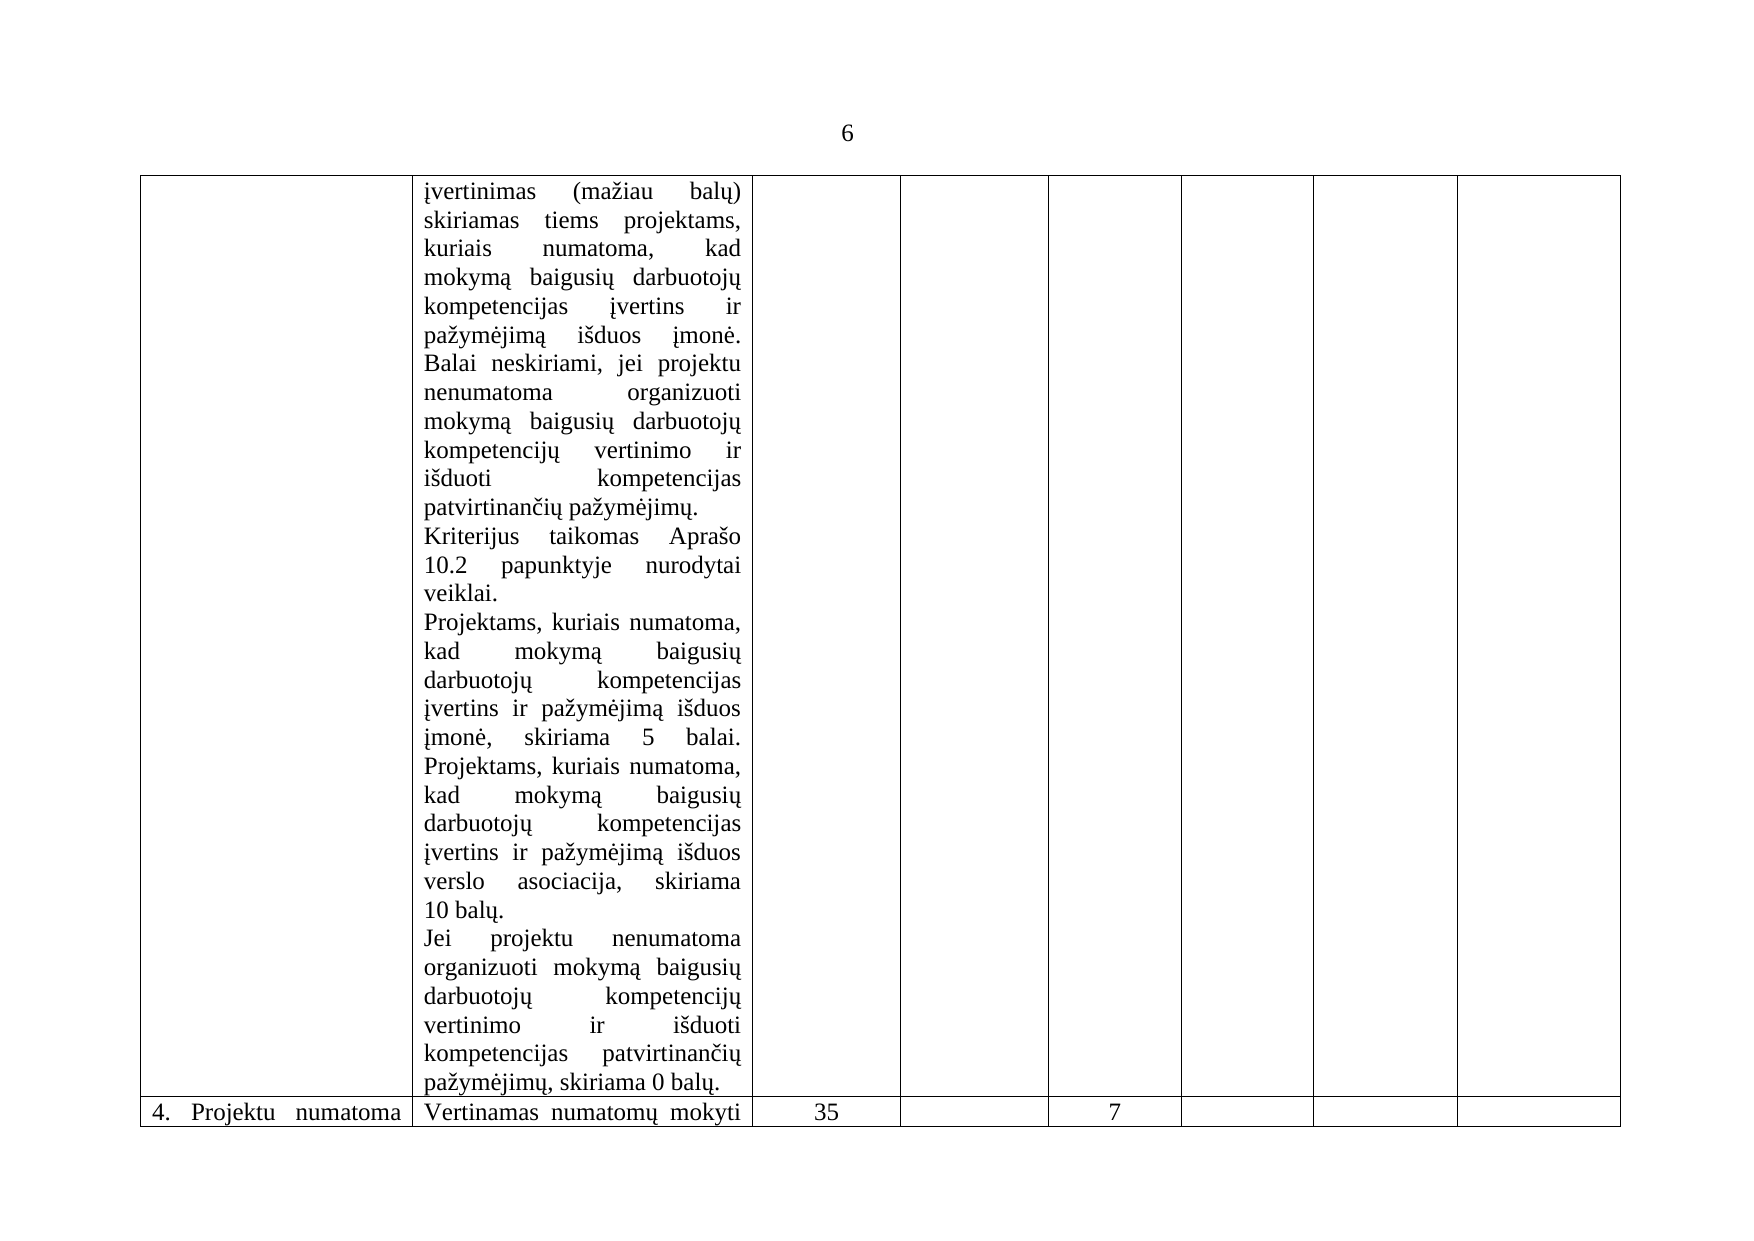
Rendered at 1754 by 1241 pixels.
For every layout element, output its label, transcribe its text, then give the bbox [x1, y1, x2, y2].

table_cell 7 [1049, 1097, 1181, 1126]
table_cell [901, 176, 1048, 1096]
table_cell [1049, 176, 1181, 1096]
table_cell 35 [753, 1097, 900, 1126]
table_cell [1458, 176, 1620, 1096]
table_cell [1458, 1097, 1620, 1126]
table_cell [1314, 1097, 1457, 1126]
table_cell [753, 176, 900, 1096]
table_cell [141, 176, 412, 1096]
table_header [1621, 175, 1686, 1127]
table_cell įvertinimas (mažiau balų) skiriamas tiems projektams, kuriais numatoma, kad mokymą baigusių darbuotojų kompetencijas įvertins ir pažymėjimą išduos įmonė. Balai neskiriami, jei projektu nenumatoma organizuoti mokymą baigusių darbuotojų kompetencijų vertinimo ir išduoti kompetencijas patvirtinančių pažymėjimų. Kriterijus taikomas Aprašo 10.2 papunktyje nurodytai veiklai. Projektams, kuriais numatoma, kad mokymą baigusių darbuotojų kompetencijas įvertins ir pažymėjimą išduos įmonė, skiriama 5 balai. Projektams, kuriais numatoma, kad mokymą baigusių darbuotojų kompetencijas įvertins ir pažymėjimą išduos verslo asociacija, skiriama 10 balų. Jei projektu nenumatoma organizuoti mokymą baigusių darbuotojų kompetencijų vertinimo ir išduoti kompetencijas patvirtinančių pažymėjimų, skiriama 0 balų. [413, 176, 752, 1096]
table_cell [901, 1097, 1048, 1126]
table_cell [1182, 1097, 1313, 1126]
table_cell [1314, 176, 1457, 1096]
table_cell [1182, 176, 1313, 1096]
table_cell Vertinamas numatomų mokyti [413, 1097, 752, 1126]
table_cell 4. Projektu numatoma [141, 1097, 412, 1126]
table_header [129, 175, 140, 1127]
